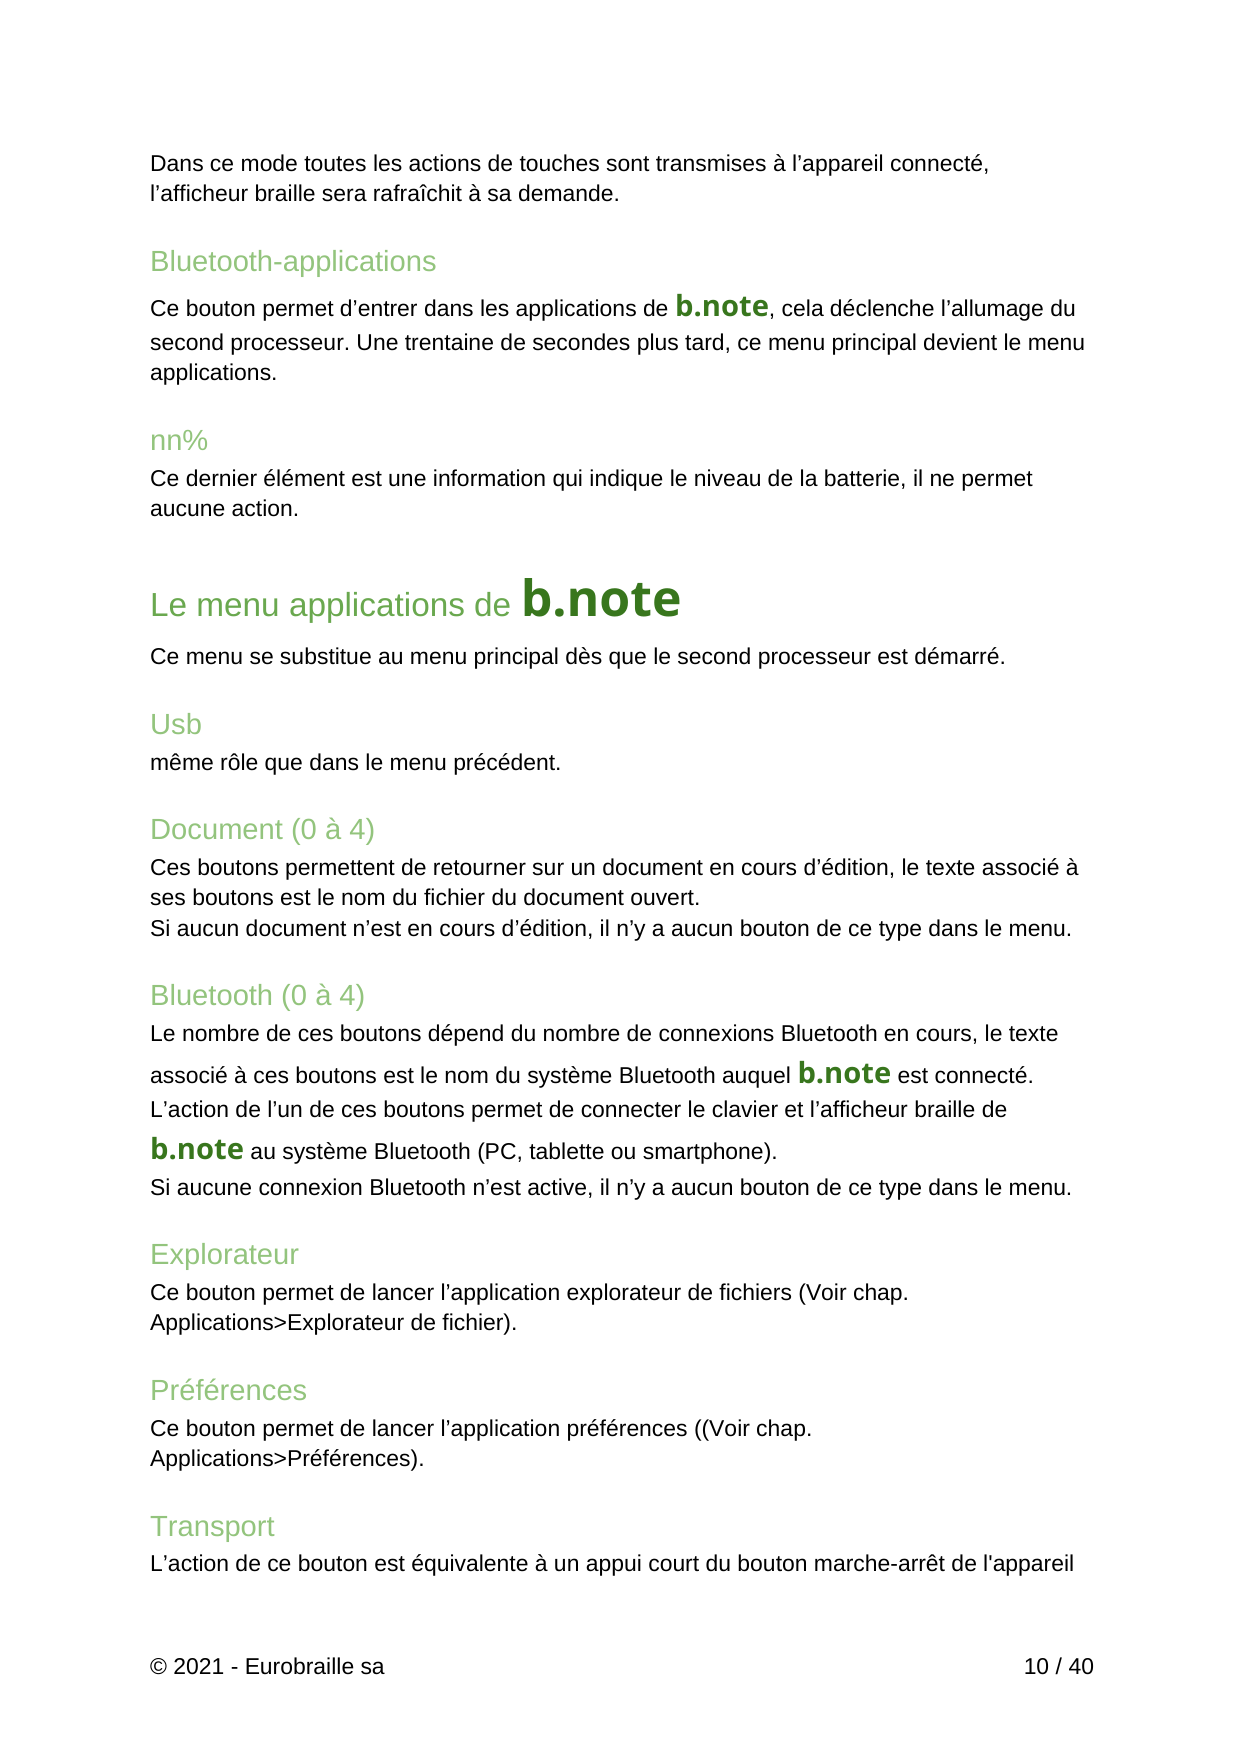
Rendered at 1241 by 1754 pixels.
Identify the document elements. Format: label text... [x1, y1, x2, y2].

text Le nombre de ces boutons dépend du nombre de connexions Bluetooth en cours, le texte associé à ces boutons est le nom du système Bluetooth auquel b.note est connecté. L’action de l’un de ces boutons permet de connecter le clavier et l’afficheur braille de b.note au système Bluetooth (PC, tablette ou smartphone). [150, 1020, 1090, 1168]
text Dans ce mode toutes les actions de touches sont transmises à l’appareil connecté, l’afficheur braille sera rafraîchit à sa demande. [150, 150, 1090, 207]
subtitle Explorateur [150, 1237, 1090, 1271]
text même rôle que dans le menu précédent. [150, 749, 1090, 775]
subtitle Document (0 à 4) [150, 812, 1090, 846]
text Ces boutons permettent de retourner sur un document en cours d’édition, le texte associé à ses boutons est le nom du fichier du document ouvert. [150, 854, 1090, 911]
text Ce bouton permet d’entrer dans les applications de b.note, cela déclenche l’allumage du second processeur. Une trentaine de secondes plus tard, ce menu principal devient le menu applications. [150, 286, 1090, 386]
text Si aucune connexion Bluetooth n’est active, il n’y a aucun bouton de ce type dans le menu. [150, 1174, 1090, 1200]
subtitle Préférences [150, 1373, 1090, 1406]
text Ce menu se substitue au menu principal dès que le second processeur est démarré. [150, 643, 1090, 670]
subtitle Bluetooth (0 à 4) [150, 978, 1090, 1012]
subtitle nn% [150, 423, 1090, 456]
subtitle Le menu applications de b.note [150, 563, 1090, 631]
subtitle Bluetooth-applications [150, 244, 1090, 277]
text Ce bouton permet de lancer l’application préférences ((Voir chap. Applications>Préférences). [150, 1415, 1090, 1471]
subtitle Transport [150, 1508, 1090, 1542]
text Si aucun document n’est en cours d’édition, il n’y a aucun bouton de ce type dans le menu. [150, 914, 1090, 941]
subtitle Usb [150, 707, 1090, 740]
text L’action de ce bouton est équivalente à un appui court du bouton marche-arrêt de l'appareil [150, 1550, 1090, 1577]
text Ce bouton permet de lancer l’application explorateur de fichiers (Voir chap. Applications>Explorateur de fichier). [150, 1279, 1090, 1336]
text Ce dernier élément est une information qui indique le niveau de la batterie, il ne permet aucune action. [150, 465, 1090, 521]
